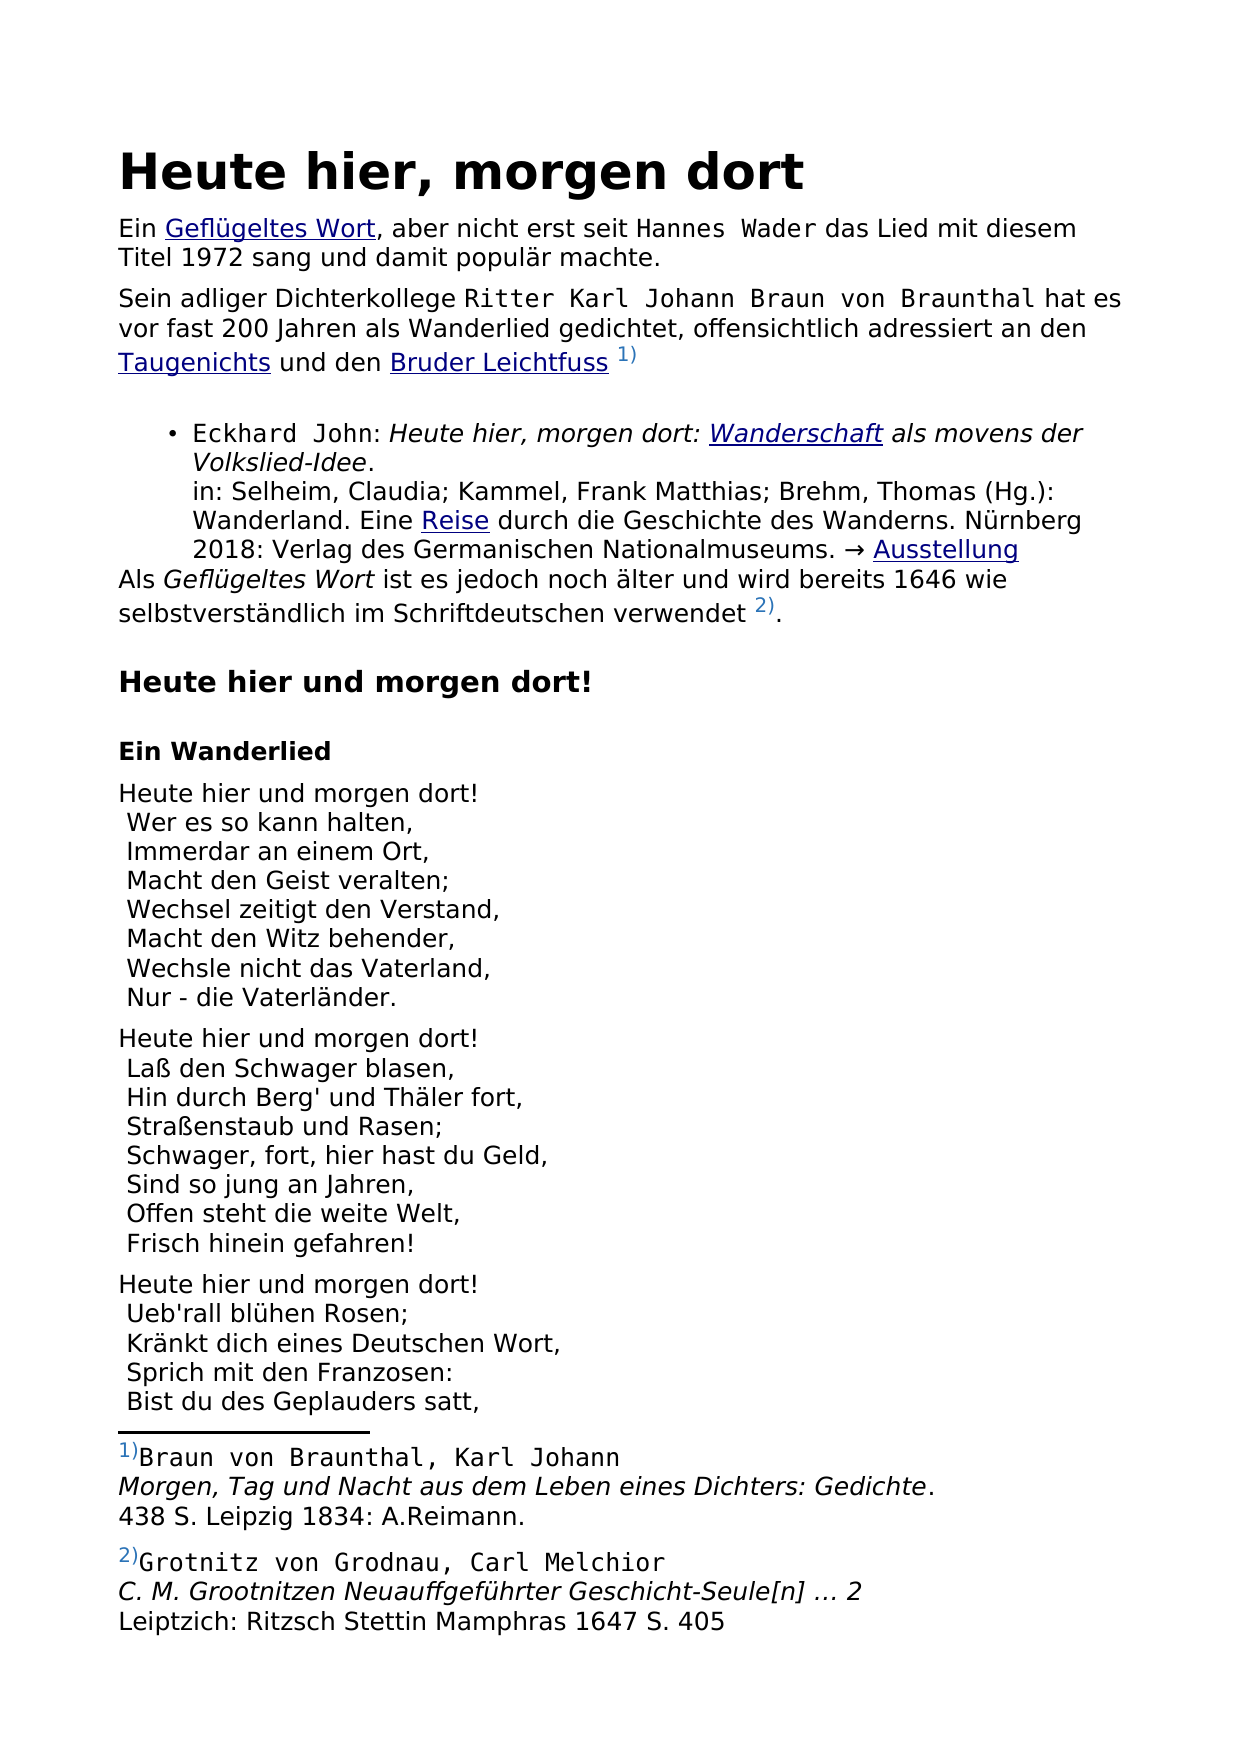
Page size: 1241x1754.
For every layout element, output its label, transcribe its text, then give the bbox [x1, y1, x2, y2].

text Braun von Braunthal, Karl Johann Morgen, Tag und Nacht aus dem Leben eines Dichters: Gedichte. 438 S. Leipzig 1834: A.Reimann. [118, 1438, 1122, 1531]
text Grotnitz von Grodnau, Carl Melchior C. M. Grootnitzen Neuauffgeführter Geschicht-Seule[n] … 2 Leiptzich: Ritzsch Stettin Mamphras 1647 S. 405 [118, 1543, 1122, 1636]
text Heute hier und morgen dort! Ueb'rall blühen Rosen; Kränkt dich eines Deutschen Wort, Sprich mit den Franzosen: Bist du des Geplauders satt, [118, 1270, 1122, 1416]
text Als Geflügeltes Wort ist es jedoch noch älter und wird bereits 1646 wie selbstverständlich im Schriftdeutschen verwendet . [118, 565, 1122, 628]
text Heute hier und morgen dort! Wer es so kann halten, Immerdar an einem Ort, Macht den Geist veralten; Wechsel zeitigt den Verstand, Macht den Witz behender, Wechsle nicht das Vaterland, Nur - die Vaterländer. [118, 779, 1122, 1012]
subtitle Heute hier und morgen dort! [118, 666, 1122, 699]
text Sein adliger Dichterkollege Ritter Karl Johann Braun von Braunthal hat es vor fast 200 Jahren als Wanderlied gedichtet, offensichtlich adressiert an den Taugenichts und den Bruder Leichtfuss [118, 285, 1122, 377]
text Heute hier und morgen dort! Laß den Schwager blasen, Hin durch Berg' und Thäler fort, Straßenstaub und Rasen; Schwager, fort, hier hast du Geld, Sind so jung an Jahren, Offen steht die weite Welt, Frisch hinein gefahren! [118, 1024, 1122, 1258]
subtitle Heute hier, morgen dort [118, 143, 1122, 201]
list Eckhard John: Heute hier, morgen dort: Wanderschaft als movens der Volkslied-Idee. in: Selheim, Claudia; Kammel, Frank Matthias; Brehm, Thomas (Hg.): Wanderland. Eine Reise durch die Geschichte des Wanderns. Nürnberg 2018: Verlag des Germanischen Nationalmuseums. → Ausstellung [177, 419, 1122, 565]
subtitle Ein Wanderlied [118, 737, 1122, 766]
text Ein Geflügeltes Wort, aber nicht erst seit Hannes Wader das Lied mit diesem Titel 1972 sang und damit populär machte. [118, 214, 1122, 272]
